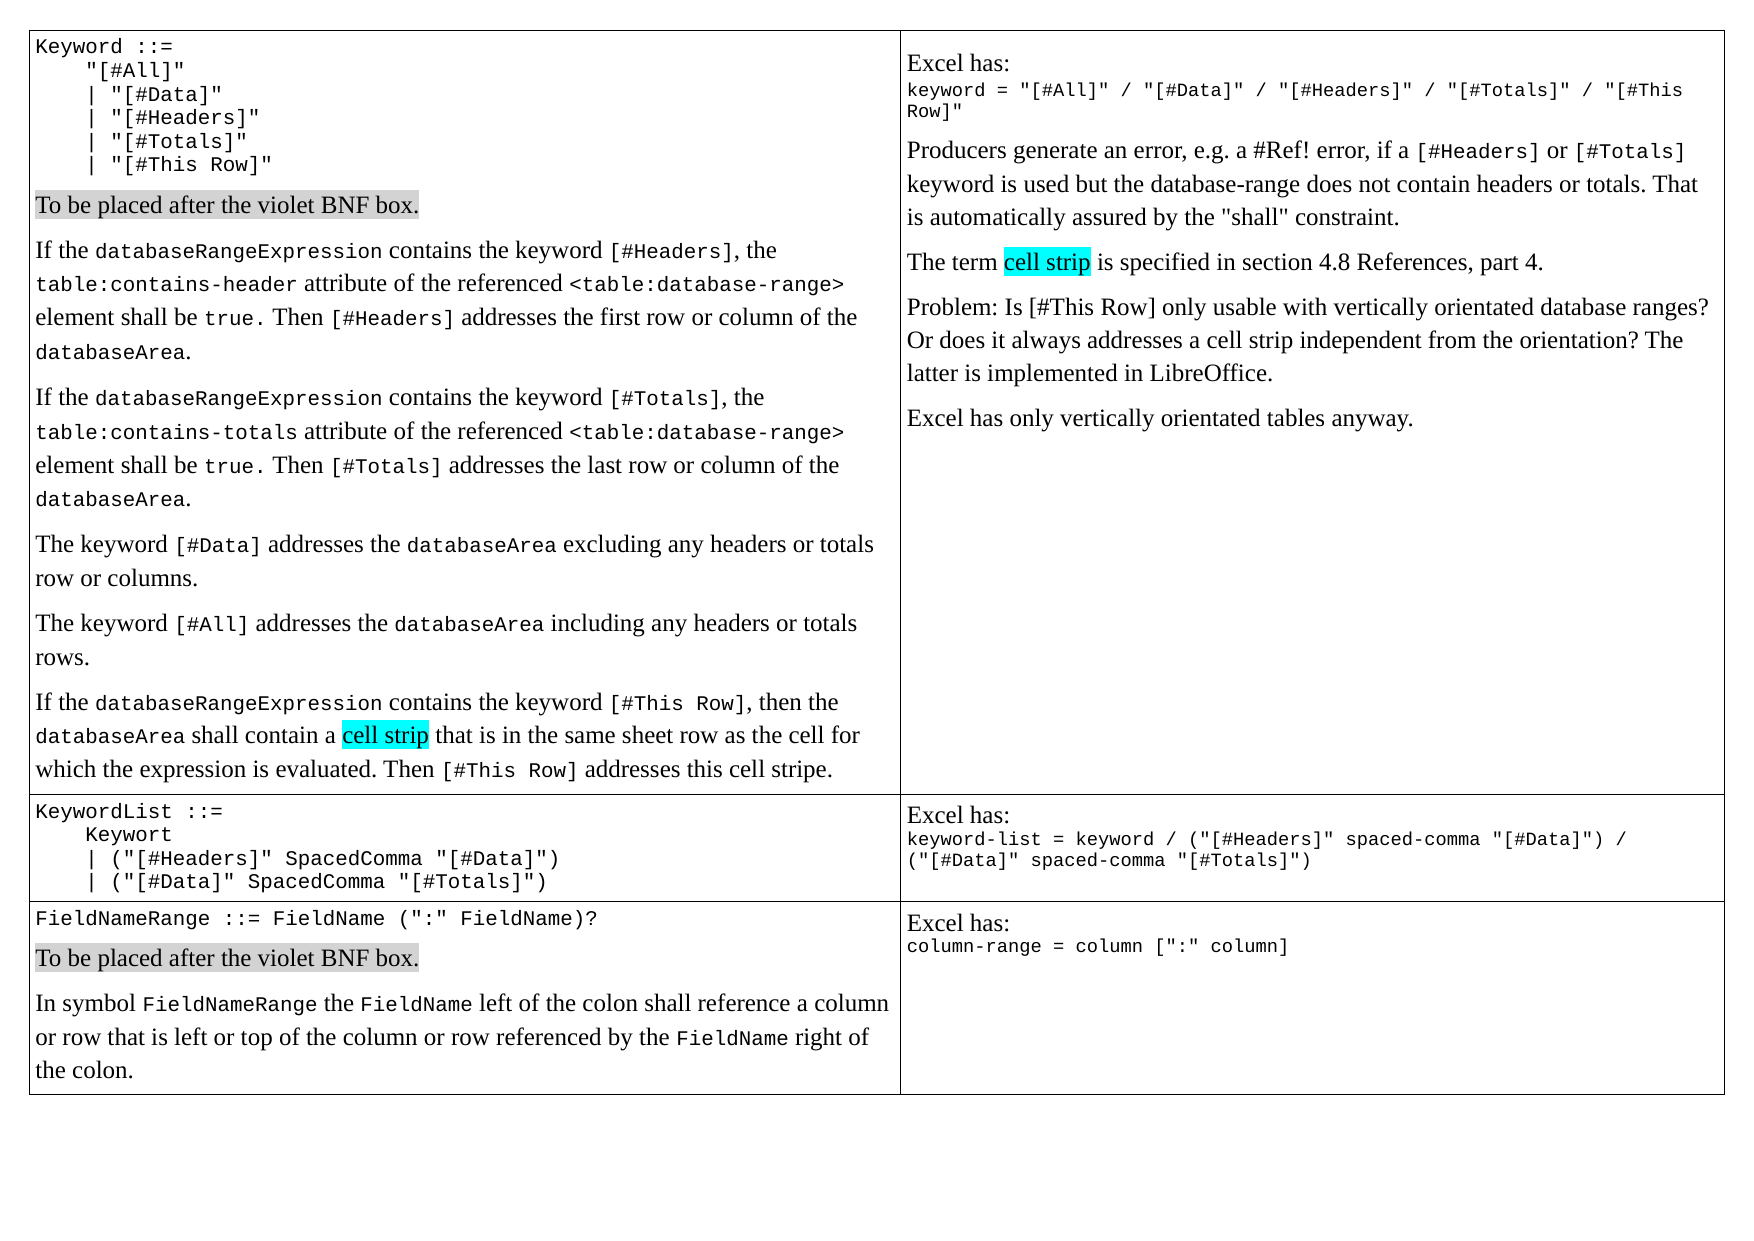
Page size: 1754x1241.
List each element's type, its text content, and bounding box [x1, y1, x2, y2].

table_cell Excel has: column-range = column [":" column] [901, 902, 1724, 1094]
table_cell Excel has: keyword-list = keyword / ("[#Headers]" spaced-comma "[#Data]") / ("[#Data]" spaced-comma "[#Totals]") [901, 795, 1724, 901]
table_cell FieldNameRange ::= FieldName (":" FieldName)? To be placed after the violet BNF box. In symbol FieldNameRange the FieldName left of the colon shall reference a column or row that is left or top of the column or row referenced by the FieldName right of the colon. [30, 902, 900, 1094]
table_cell KeywordList ::= Keywort | ("[#Headers]" SpacedComma "[#Data]") | ("[#Data]" SpacedComma "[#Totals]") [30, 795, 900, 901]
table_cell Keyword ::= "[#All]" | "[#Data]" | "[#Headers]" | "[#Totals]" | "[#This Row]" To be placed after the violet BNF box. If the databaseRangeExpression contains the keyword [#Headers], the table:contains-header attribute of the referenced <table:database-range> element shall be true. Then [#Headers] addresses the first row or column of the databaseArea. If the databaseRangeExpression contains the keyword [#Totals], the table:contains-totals attribute of the referenced <table:database-range> element shall be true. Then [#Totals] addresses the last row or column of the databaseArea. The keyword [#Data] addresses the databaseArea excluding any headers or totals row or columns. The keyword [#All] addresses the databaseArea including any headers or totals rows. If the databaseRangeExpression contains the keyword [#This Row], then the databaseArea shall contain a cell strip that is in the same sheet row as the cell for which the expression is evaluated. Then [#This Row] addresses this cell stripe. [30, 31, 900, 794]
table_cell Excel has: keyword = "[#All]" / "[#Data]" / "[#Headers]" / "[#Totals]" / "[#This Row]" Producers generate an error, e.g. a #Ref! error, if a [#Headers] or [#Totals] keyword is used but the database-range does not contain headers or totals. That is automatically assured by the "shall" constraint. The term cell strip is specified in section 4.8 References, part 4. Problem: Is [#This Row] only usable with vertically orientated database ranges? Or does it always addresses a cell strip independent from the orientation? The latter is implemented in LibreOffice. Excel has only vertically orientated tables anyway. [901, 31, 1724, 794]
